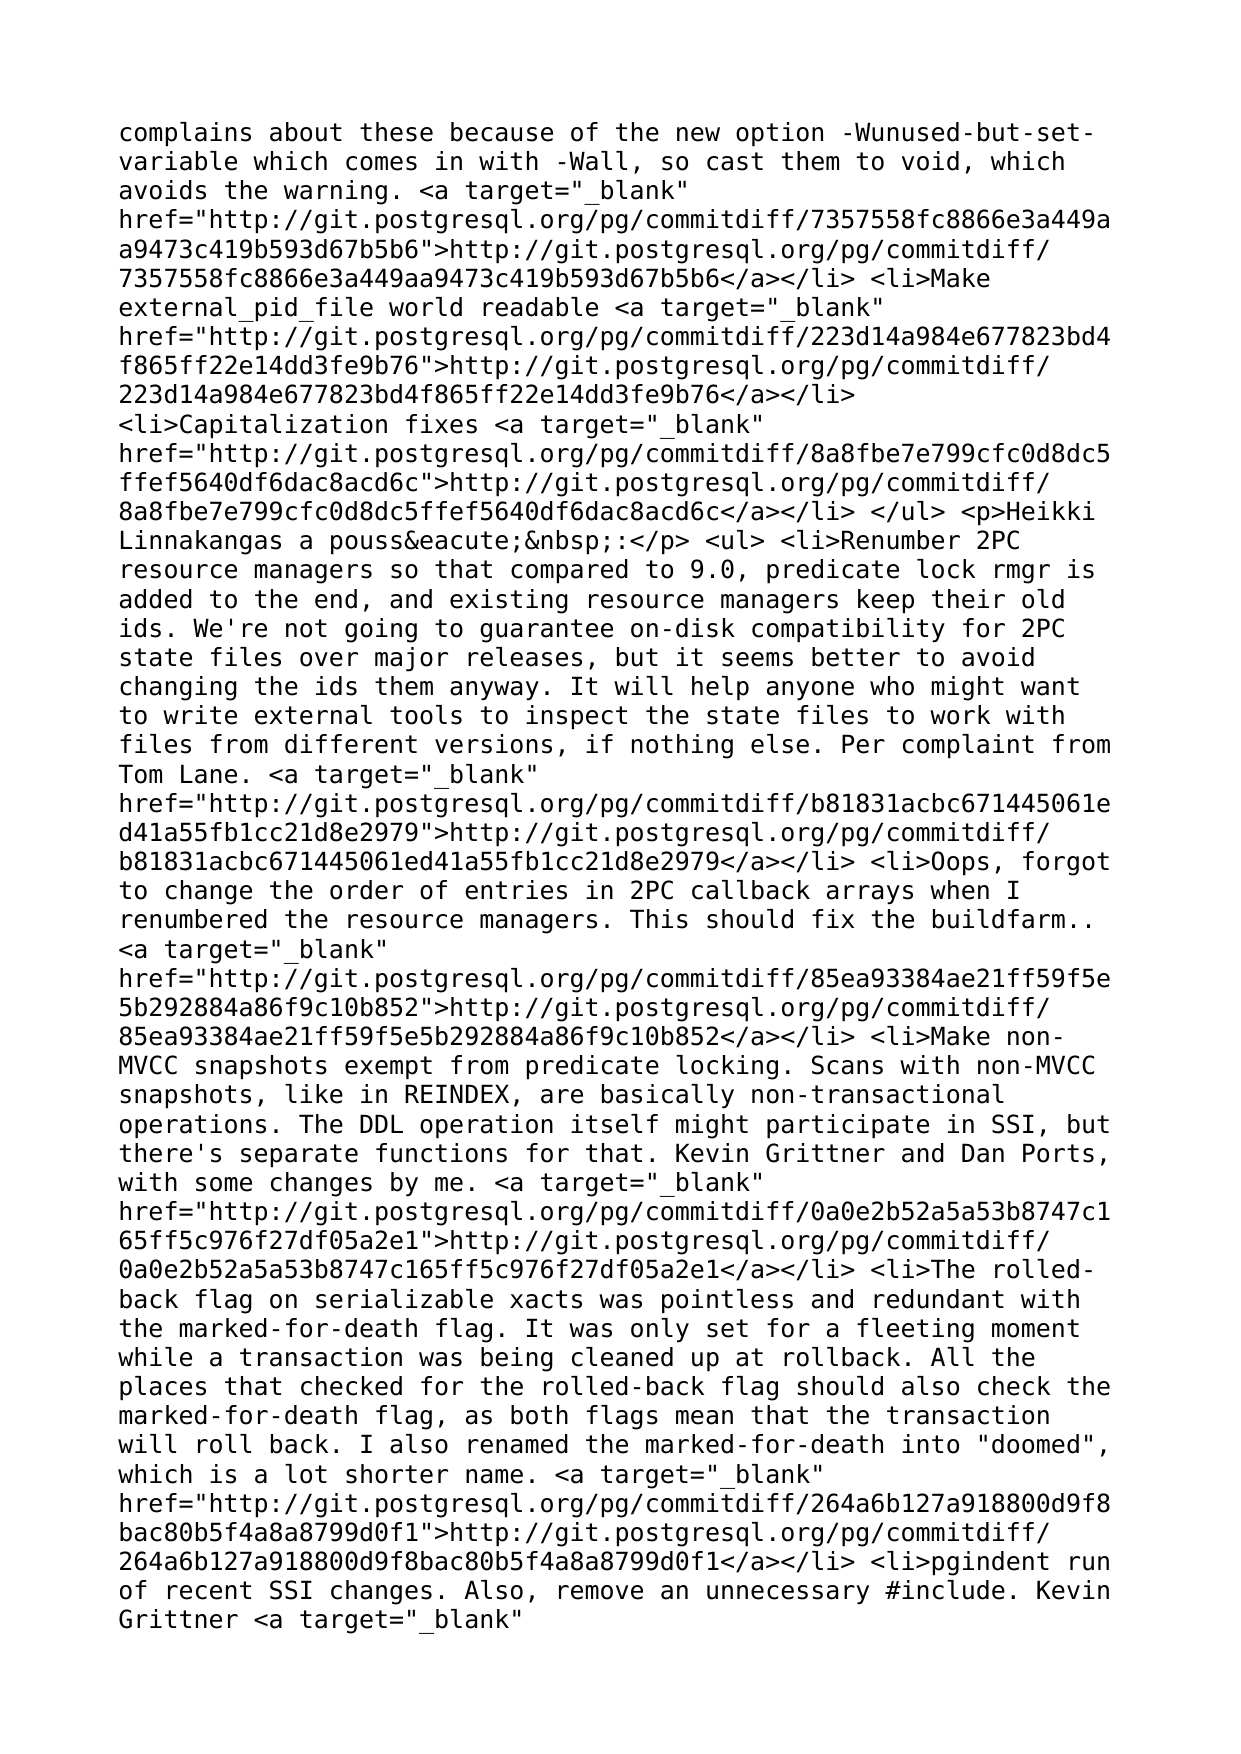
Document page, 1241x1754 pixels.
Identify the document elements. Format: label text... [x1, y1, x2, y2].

text complains about these because of the new option -Wunused-but-set-variable which comes in with -Wall, so cast them to void, which avoids the warning. <a target="_blank" href="http://git.postgresql.org/pg/commitdiff/7357558fc8866e3a449aa9473c419b593d67b5b6">http://git.postgresql.org/pg/commitdiff/7357558fc8866e3a449aa9473c419b593d67b5b6</a></li> <li>Make external_pid_file world readable <a target="_blank" href="http://git.postgresql.org/pg/commitdiff/223d14a984e677823bd4f865ff22e14dd3fe9b76">http://git.postgresql.org/pg/commitdiff/223d14a984e677823bd4f865ff22e14dd3fe9b76</a></li> <li>Capitalization fixes <a target="_blank" href="http://git.postgresql.org/pg/commitdiff/8a8fbe7e799cfc0d8dc5ffef5640df6dac8acd6c">http://git.postgresql.org/pg/commitdiff/8a8fbe7e799cfc0d8dc5ffef5640df6dac8acd6c</a></li> </ul> <p>Heikki Linnakangas a pouss&eacute;&nbsp;:</p> <ul> <li>Renumber 2PC resource managers so that compared to 9.0, predicate lock rmgr is added to the end, and existing resource managers keep their old ids. We're not going to guarantee on-disk compatibility for 2PC state files over major releases, but it seems better to avoid changing the ids them anyway. It will help anyone who might want to write external tools to inspect the state files to work with files from different versions, if nothing else. Per complaint from Tom Lane. <a target="_blank" href="http://git.postgresql.org/pg/commitdiff/b81831acbc671445061ed41a55fb1cc21d8e2979">http://git.postgresql.org/pg/commitdiff/b81831acbc671445061ed41a55fb1cc21d8e2979</a></li> <li>Oops, forgot to change the order of entries in 2PC callback arrays when I renumbered the resource managers. This should fix the buildfarm.. <a target="_blank" href="http://git.postgresql.org/pg/commitdiff/85ea93384ae21ff59f5e5b292884a86f9c10b852">http://git.postgresql.org/pg/commitdiff/85ea93384ae21ff59f5e5b292884a86f9c10b852</a></li> <li>Make non-MVCC snapshots exempt from predicate locking. Scans with non-MVCC snapshots, like in REINDEX, are basically non-transactional operations. The DDL operation itself might participate in SSI, but there's separate functions for that. Kevin Grittner and Dan Ports, with some changes by me. <a target="_blank" href="http://git.postgresql.org/pg/commitdiff/0a0e2b52a5a53b8747c165ff5c976f27df05a2e1">http://git.postgresql.org/pg/commitdiff/0a0e2b52a5a53b8747c165ff5c976f27df05a2e1</a></li> <li>The rolled-back flag on serializable xacts was pointless and redundant with the marked-for-death flag. It was only set for a fleeting moment while a transaction was being cleaned up at rollback. All the places that checked for the rolled-back flag should also check the marked-for-death flag, as both flags mean that the transaction will roll back. I also renamed the marked-for-death into "doomed", which is a lot shorter name. <a target="_blank" href="http://git.postgresql.org/pg/commitdiff/264a6b127a918800d9f8bac80b5f4a8a8799d0f1">http://git.postgresql.org/pg/commitdiff/264a6b127a918800d9f8bac80b5f4a8a8799d0f1</a></li> <li>pgindent run of recent SSI changes. Also, remove an unnecessary #include. Kevin Grittner <a target="_blank" [118, 118, 1122, 1635]
